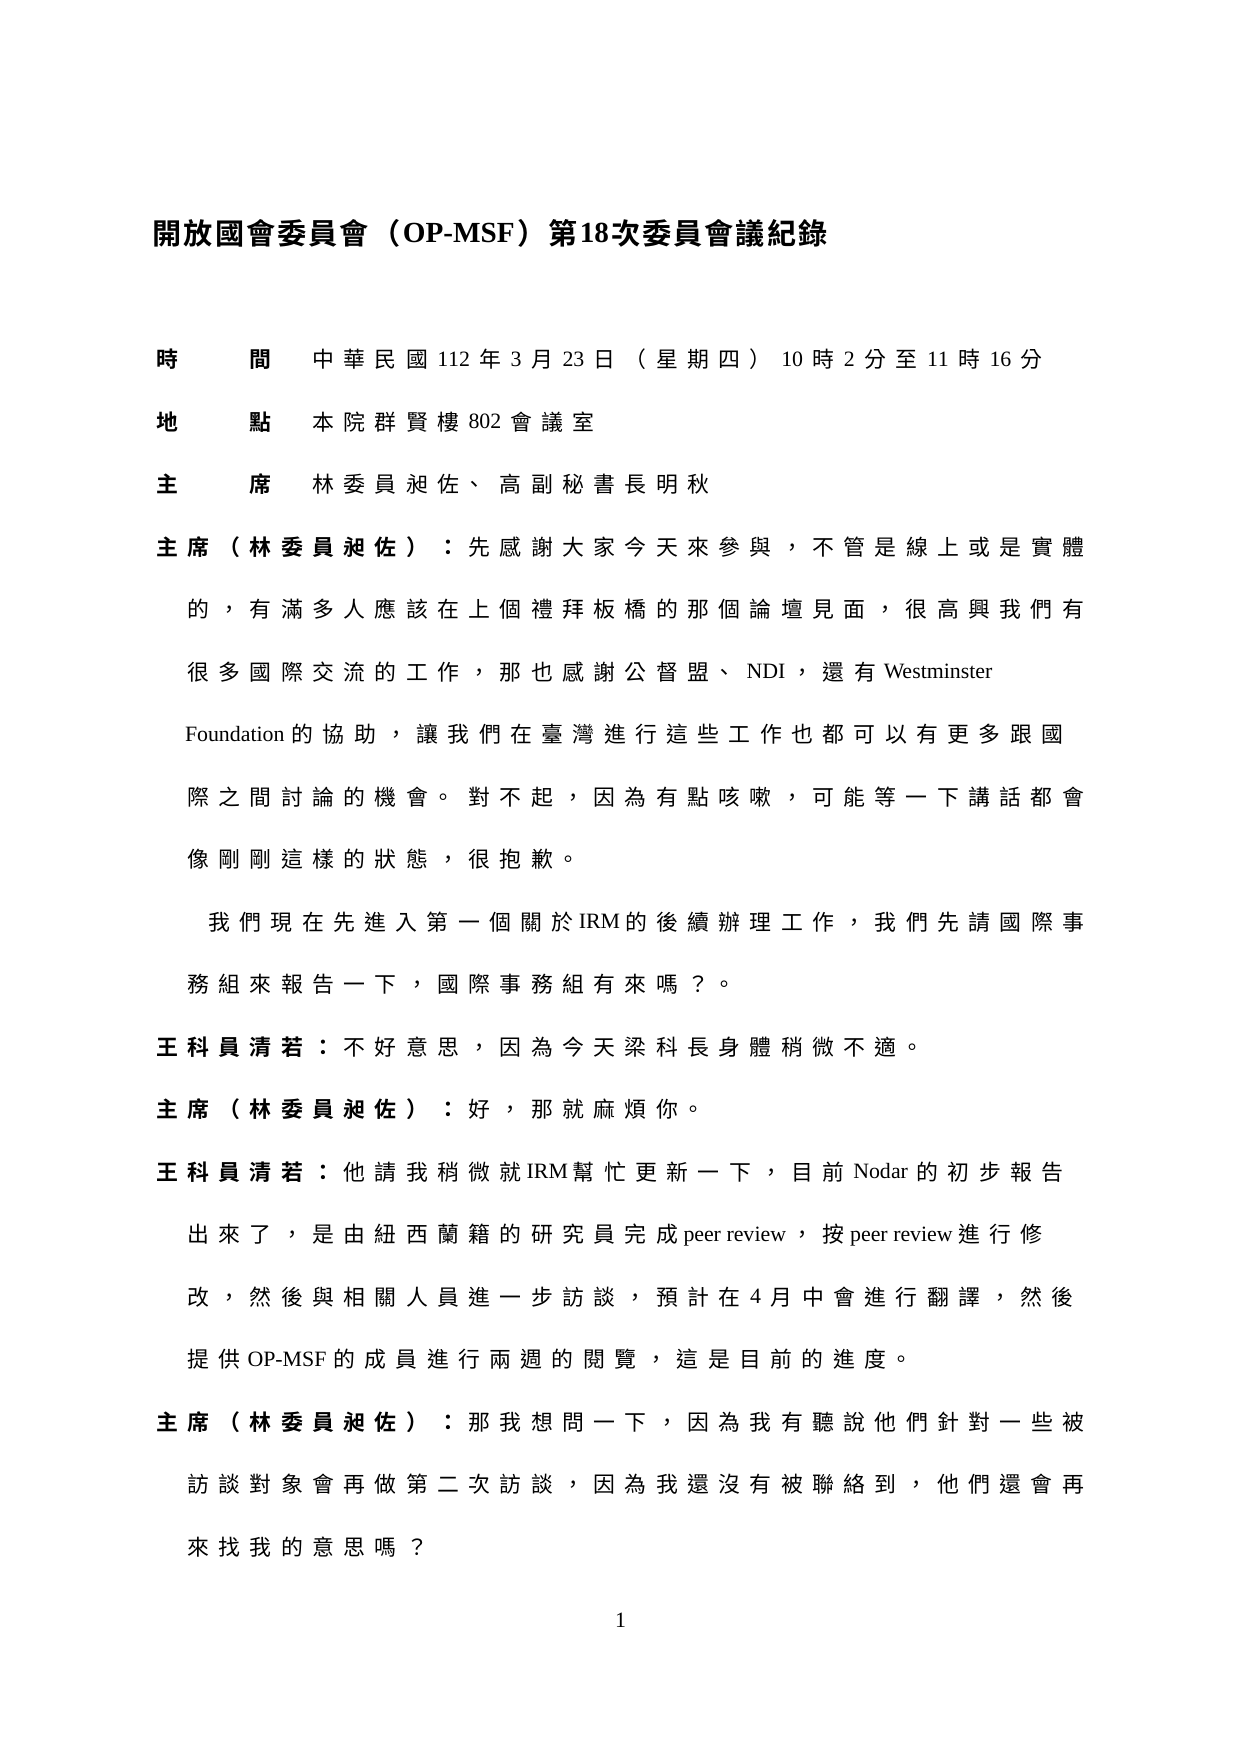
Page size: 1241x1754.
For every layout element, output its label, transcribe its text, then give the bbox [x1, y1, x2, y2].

text 主席（林委員昶佐）：好，那就麻煩你。 [151, 1077, 1089, 1139]
text 主 席 林委員昶佐、高副秘書長明秋 [151, 452, 1089, 514]
text 地 點 本院群賢樓802會議室 [151, 389, 1089, 452]
text 我們現在先進入第一個關於IRM的後續辦理工作，我們先請國際事務組來報告一下，國際事務組有來嗎？。 [173, 889, 1089, 1014]
text 主席（林委員昶佐）：先感謝大家今天來參與，不管是線上或是實體的，有滿多人應該在上個禮拜板橋的那個論壇見面，很高興我們有很多國際交流的工作，那也感謝公督盟、NDI，還有Westminster Foundation的協助，讓我們在臺灣進行這些工作也都可以有更多跟國際之間討論的機會。對不起，因為有點咳嗽，可能等一下講話都會像剛剛這樣的狀態，很抱歉。 [151, 514, 1089, 889]
text 主席（林委員昶佐）：那我想問一下，因為我有聽說他們針對一些被訪談對象會再做第二次訪談，因為我還沒有被聯絡到，他們還會再來找我的意思嗎？ [151, 1389, 1089, 1577]
text 王科員清若：不好意思，因為今天梁科長身體稍微不適。 [151, 1014, 1089, 1077]
text 王科員清若：他請我稍微就IRM幫忙更新一下，目前Nodar的初步報告出來了，是由紐西蘭籍的研究員完成peer review，按peer review進行修改，然後與相關人員進一步訪談，預計在4月中會進行翻譯，然後提供OP-MSF的成員進行兩週的閱覽，這是目前的進度。 [151, 1139, 1089, 1389]
text 開放國會委員會（OP-MSF）第18次委員會議紀錄 [151, 169, 1089, 294]
text 時 間 中華民國112年3月23日（星期四）10時2分至11時16分 [151, 327, 1089, 389]
